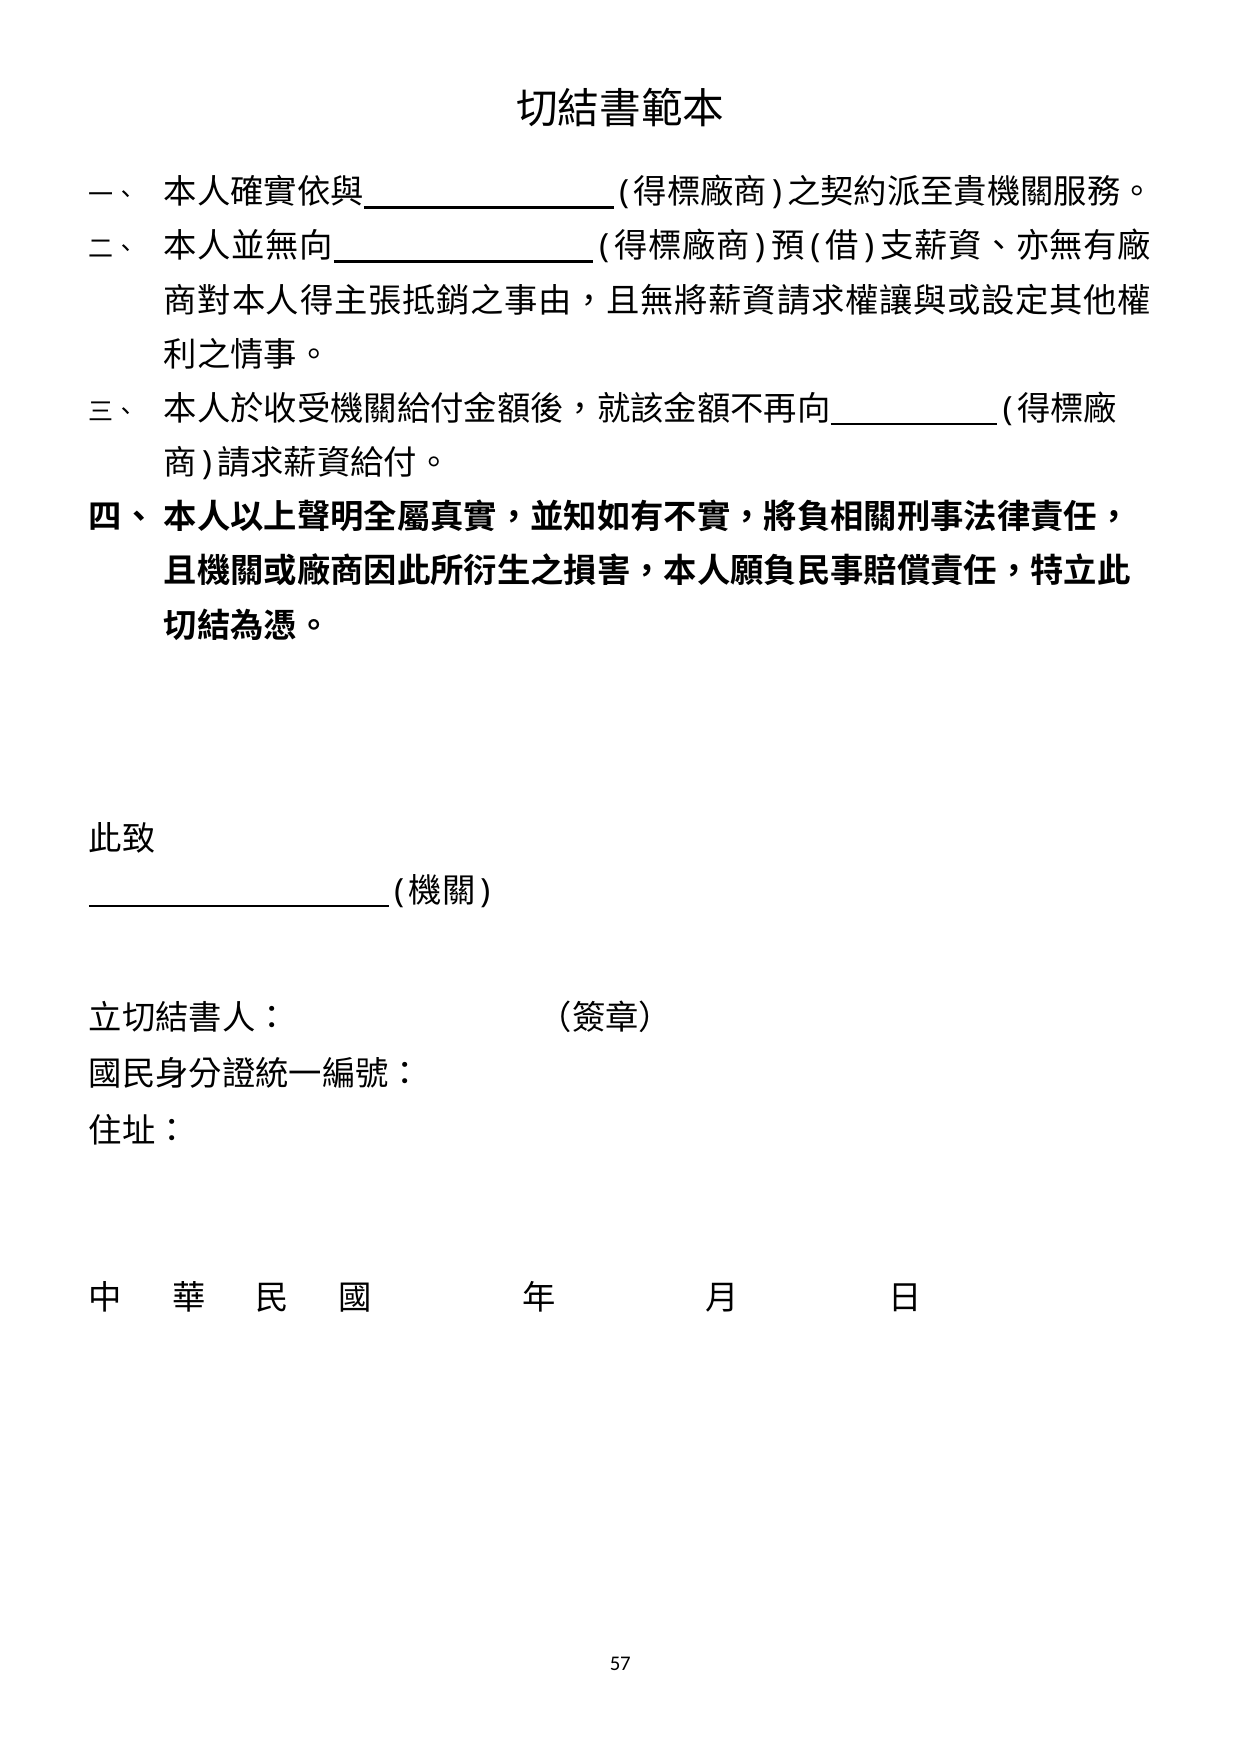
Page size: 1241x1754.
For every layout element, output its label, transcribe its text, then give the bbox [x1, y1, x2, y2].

text 住址： [89, 1095, 1152, 1152]
text 國民身分證統一編號： [89, 1039, 1152, 1095]
list 本人確實依與 (得標廠商)之契約派至貴機關服務。 [89, 160, 1152, 214]
list 本人於收受機關給付金額後，就該金額不再向 (得標廠商)請求薪資給付。 [89, 377, 1152, 485]
text (機關) [89, 860, 1152, 912]
text 切結書範本 [89, 75, 1152, 135]
text 立切結書人： （簽章） [89, 983, 1152, 1039]
list 本人並無向 (得標廠商)預(借)支薪資、亦無有廠商對本人得主張抵銷之事由，且無將薪資請求權讓與或設定其他權利之情事。 [89, 214, 1152, 377]
text 中 華 民 國 年 月 日 [89, 1271, 1152, 1319]
text 此致 [89, 808, 1152, 860]
list 本人以上聲明全屬真實，並知如有不實，將負相關刑事法律責任，且機關或廠商因此所衍生之損害，本人願負民事賠償責任，特立此切結為憑。 [89, 485, 1152, 648]
